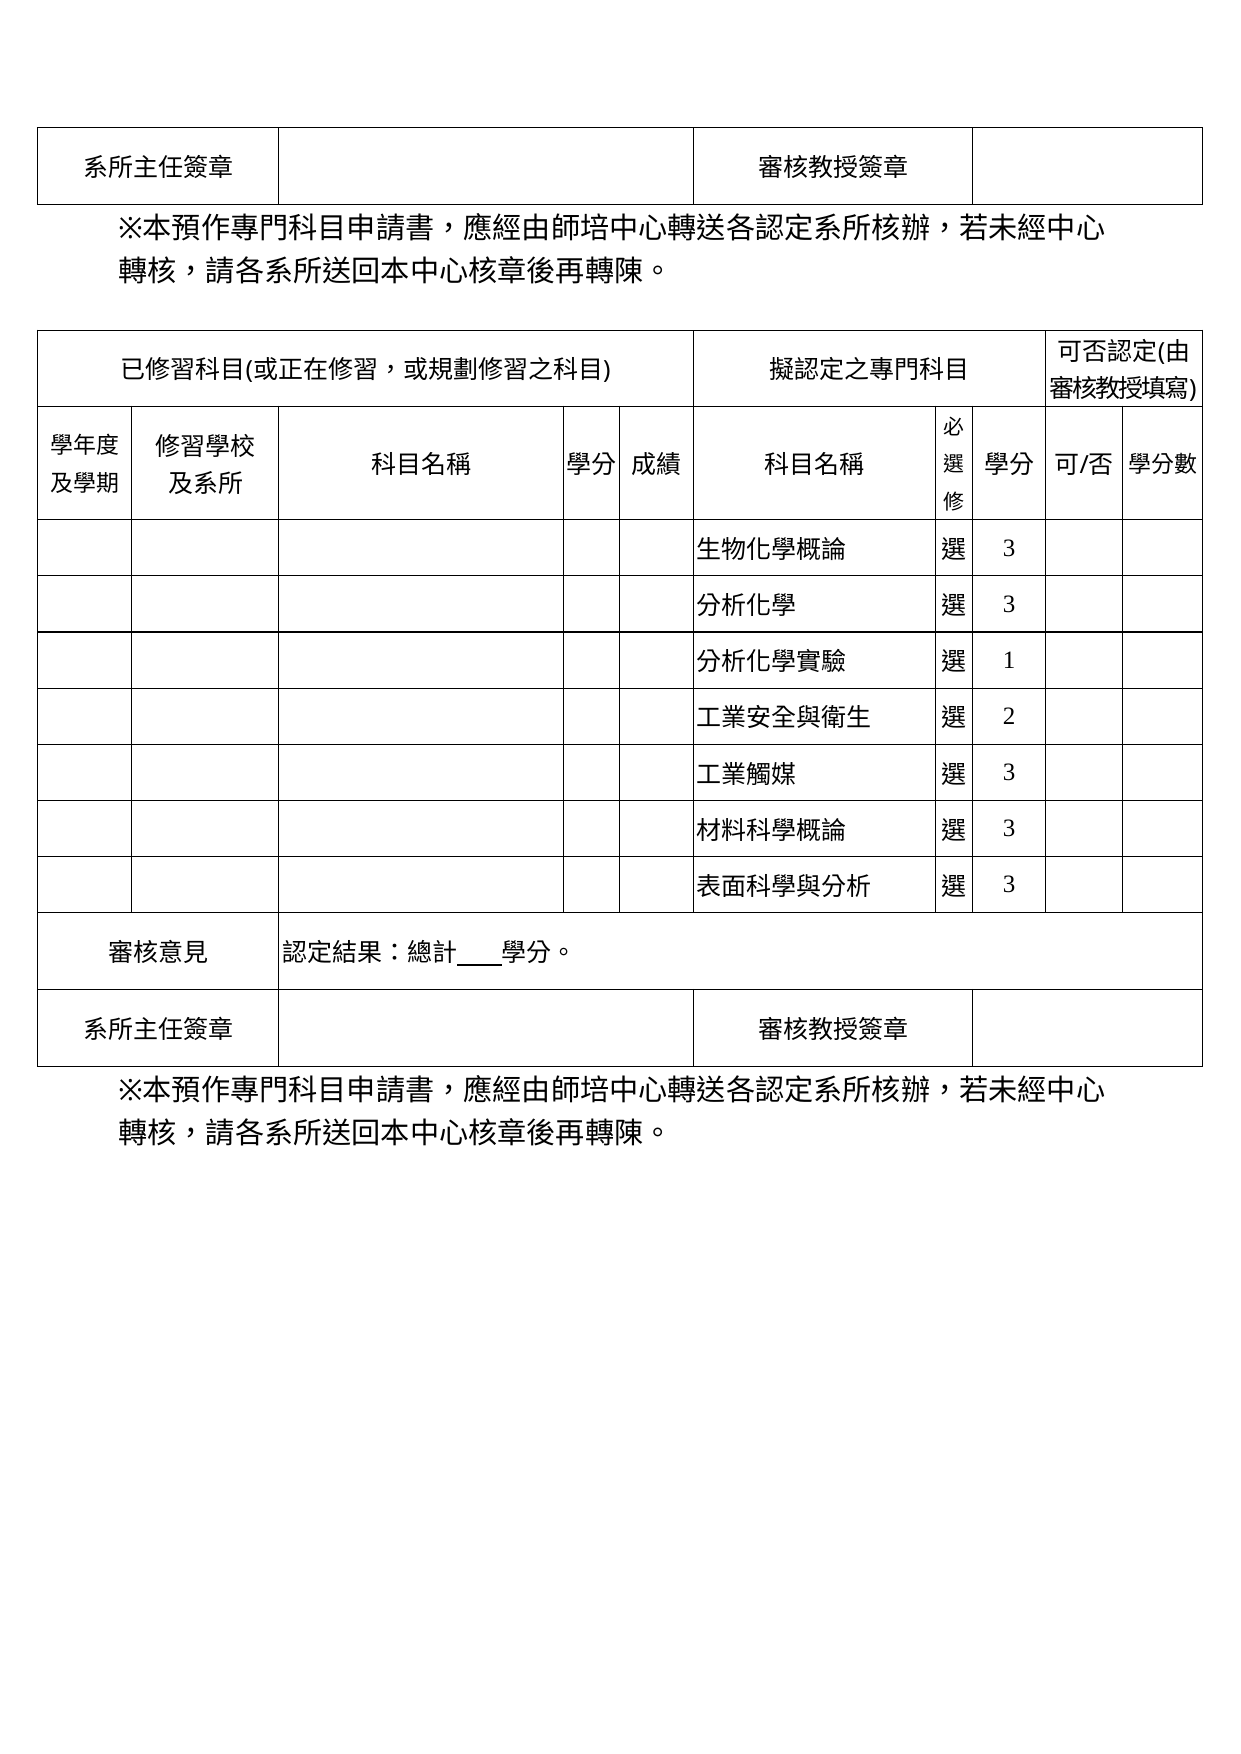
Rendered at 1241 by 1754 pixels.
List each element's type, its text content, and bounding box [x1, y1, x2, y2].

table_cell [564, 520, 619, 575]
table_cell [1123, 689, 1202, 744]
table_cell 科目名稱 [279, 407, 563, 519]
table_cell 選 [936, 857, 972, 912]
table_cell [1046, 576, 1122, 631]
table_cell 表面科學與分析 [694, 857, 935, 912]
table_header 可否認定(由審核教授填寫) [1046, 331, 1202, 406]
table_cell [279, 633, 563, 687]
table_cell [1046, 745, 1122, 800]
table_cell 生物化學概論 [694, 520, 935, 575]
table_cell [620, 576, 693, 631]
table_cell 系所主任簽章 [38, 990, 278, 1066]
table_cell 3 [973, 745, 1045, 800]
table_cell 系所主任簽章 [38, 128, 278, 204]
table_cell 認定結果：總計 學分。 [279, 913, 1202, 989]
table_cell [1046, 689, 1122, 744]
table_cell 2 [973, 689, 1045, 744]
table_cell 工業安全與衛生 [694, 689, 935, 744]
table_cell [38, 576, 131, 631]
table_cell [620, 633, 693, 687]
table_cell 材料科學概論 [694, 801, 935, 856]
table_cell [973, 990, 1202, 1066]
table_cell 學分 [973, 407, 1045, 519]
table_cell 選 [936, 801, 972, 856]
table_cell [564, 689, 619, 744]
table_cell [279, 520, 563, 575]
table_cell 學年度及學期 [38, 407, 131, 519]
table_cell 必選修 [936, 407, 972, 519]
table_cell [973, 128, 1202, 204]
table_cell [132, 689, 278, 744]
table_cell [132, 576, 278, 631]
table_cell [1123, 633, 1202, 687]
table_cell 3 [973, 801, 1045, 856]
table_cell 審核意見 [38, 913, 278, 989]
table_cell [620, 689, 693, 744]
table_cell [1046, 520, 1122, 575]
text ※本預作專門科目申請書，應經由師培中心轉送各認定系所核辦，若未經中心轉核，請各系所送回本中心核章後再轉陳。 [118, 1067, 1122, 1152]
table_cell [1123, 801, 1202, 856]
table_cell [38, 689, 131, 744]
table_cell 成績 [620, 407, 693, 519]
table_cell 選 [936, 689, 972, 744]
table_header 擬認定之專門科目 [694, 331, 1045, 406]
table_cell [620, 857, 693, 912]
table_cell [132, 801, 278, 856]
table_cell 科目名稱 [694, 407, 935, 519]
table_cell [1046, 857, 1122, 912]
table_cell [1123, 520, 1202, 575]
table_cell [38, 857, 131, 912]
table_cell [620, 745, 693, 800]
table_cell 修習學校 及系所 [132, 407, 278, 519]
table_cell [38, 745, 131, 800]
table_cell [132, 857, 278, 912]
table_cell [279, 857, 563, 912]
table_cell [279, 801, 563, 856]
table_cell [564, 857, 619, 912]
table_cell [1046, 801, 1122, 856]
table_cell 3 [973, 857, 1045, 912]
table_cell 選 [936, 576, 972, 631]
table_cell [1123, 745, 1202, 800]
table_cell 選 [936, 633, 972, 687]
table_cell [620, 520, 693, 575]
table_cell [38, 633, 131, 687]
table_cell 學分 [564, 407, 619, 519]
table_cell [132, 745, 278, 800]
table_cell 審核教授簽章 [694, 128, 972, 204]
table_cell [1123, 857, 1202, 912]
table_cell [1123, 576, 1202, 631]
table_cell [279, 128, 693, 204]
table_cell [564, 801, 619, 856]
table_cell [564, 633, 619, 687]
table_cell [279, 990, 693, 1066]
table_cell [38, 801, 131, 856]
table_cell 工業觸媒 [694, 745, 935, 800]
table_header 已修習科目(或正在修習，或規劃修習之科目) [38, 331, 693, 406]
table_cell 分析化學實驗 [694, 633, 935, 687]
table_cell [279, 745, 563, 800]
text ※本預作專門科目申請書，應經由師培中心轉送各認定系所核辦，若未經中心轉核，請各系所送回本中心核章後再轉陳。 [118, 205, 1122, 290]
table_cell [564, 576, 619, 631]
table_cell 1 [973, 633, 1045, 687]
table_cell [38, 520, 131, 575]
table_cell [564, 745, 619, 800]
table_cell [132, 520, 278, 575]
table_cell [279, 576, 563, 631]
table_cell [132, 633, 278, 687]
table_cell 分析化學 [694, 576, 935, 631]
table_cell [1046, 633, 1122, 687]
table_cell 學分數 [1123, 407, 1202, 519]
table_cell 選 [936, 745, 972, 800]
table_cell 選 [936, 520, 972, 575]
table_cell 3 [973, 576, 1045, 631]
table_cell 審核教授簽章 [694, 990, 972, 1066]
table_cell 可/否 [1046, 407, 1122, 519]
table_cell 3 [973, 520, 1045, 575]
table_cell [620, 801, 693, 856]
table_cell [279, 689, 563, 744]
